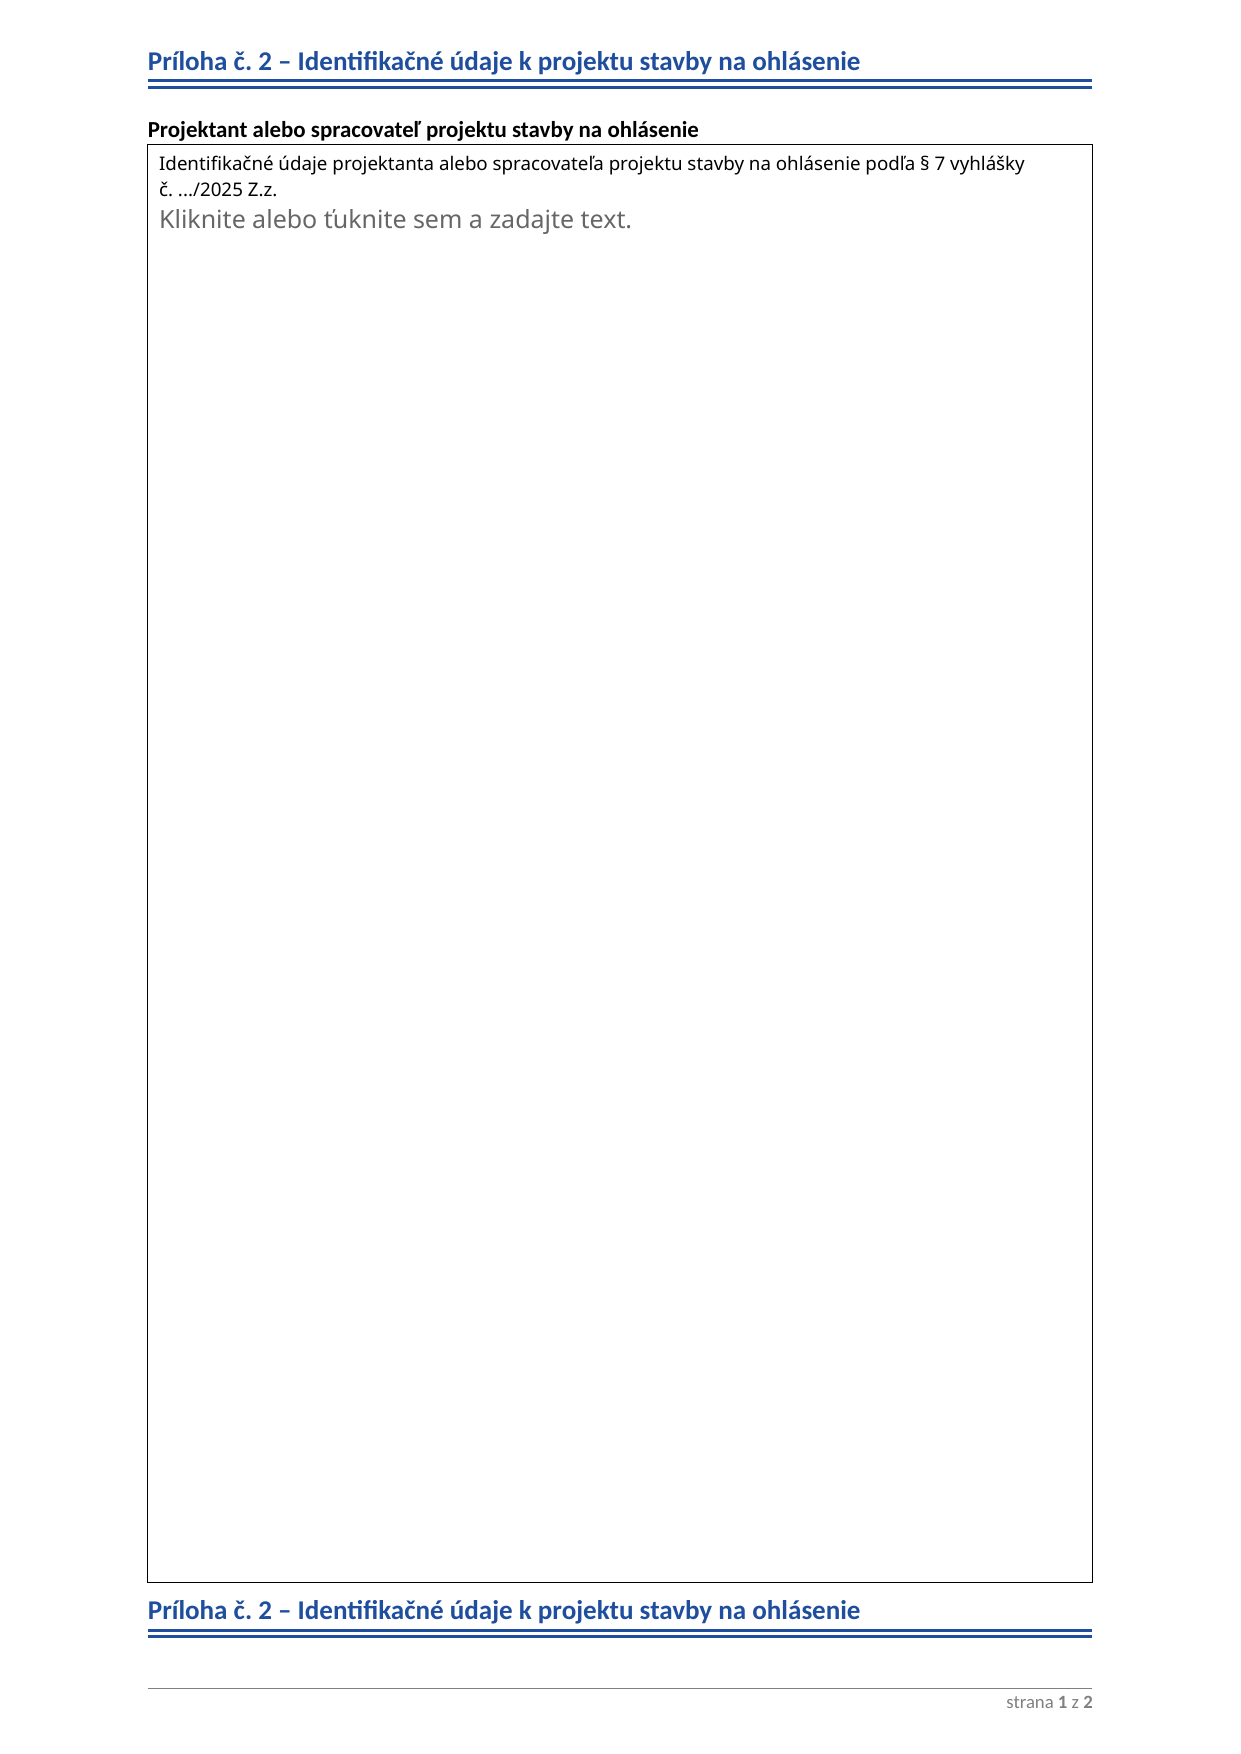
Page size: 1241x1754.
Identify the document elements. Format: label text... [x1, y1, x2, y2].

table_header Identifikačné údaje projektanta alebo spracovateľa projektu stavby na ohlásenie podľa § 7 vyhlášky č. .../2025 Z.z. Kliknite alebo ťuknite sem a zadajte text. [148, 145, 1092, 1582]
text Príloha č. 2 – Identifikačné údaje k projektu stavby na ohlásenie [148, 44, 1092, 79]
text [148, 82, 1092, 86]
text Príloha č. 2 – Identifikačné údaje k projektu stavby na ohlásenie [148, 1593, 1092, 1629]
text Projektant alebo spracovateľ projektu stavby na ohlásenie [148, 105, 1092, 144]
